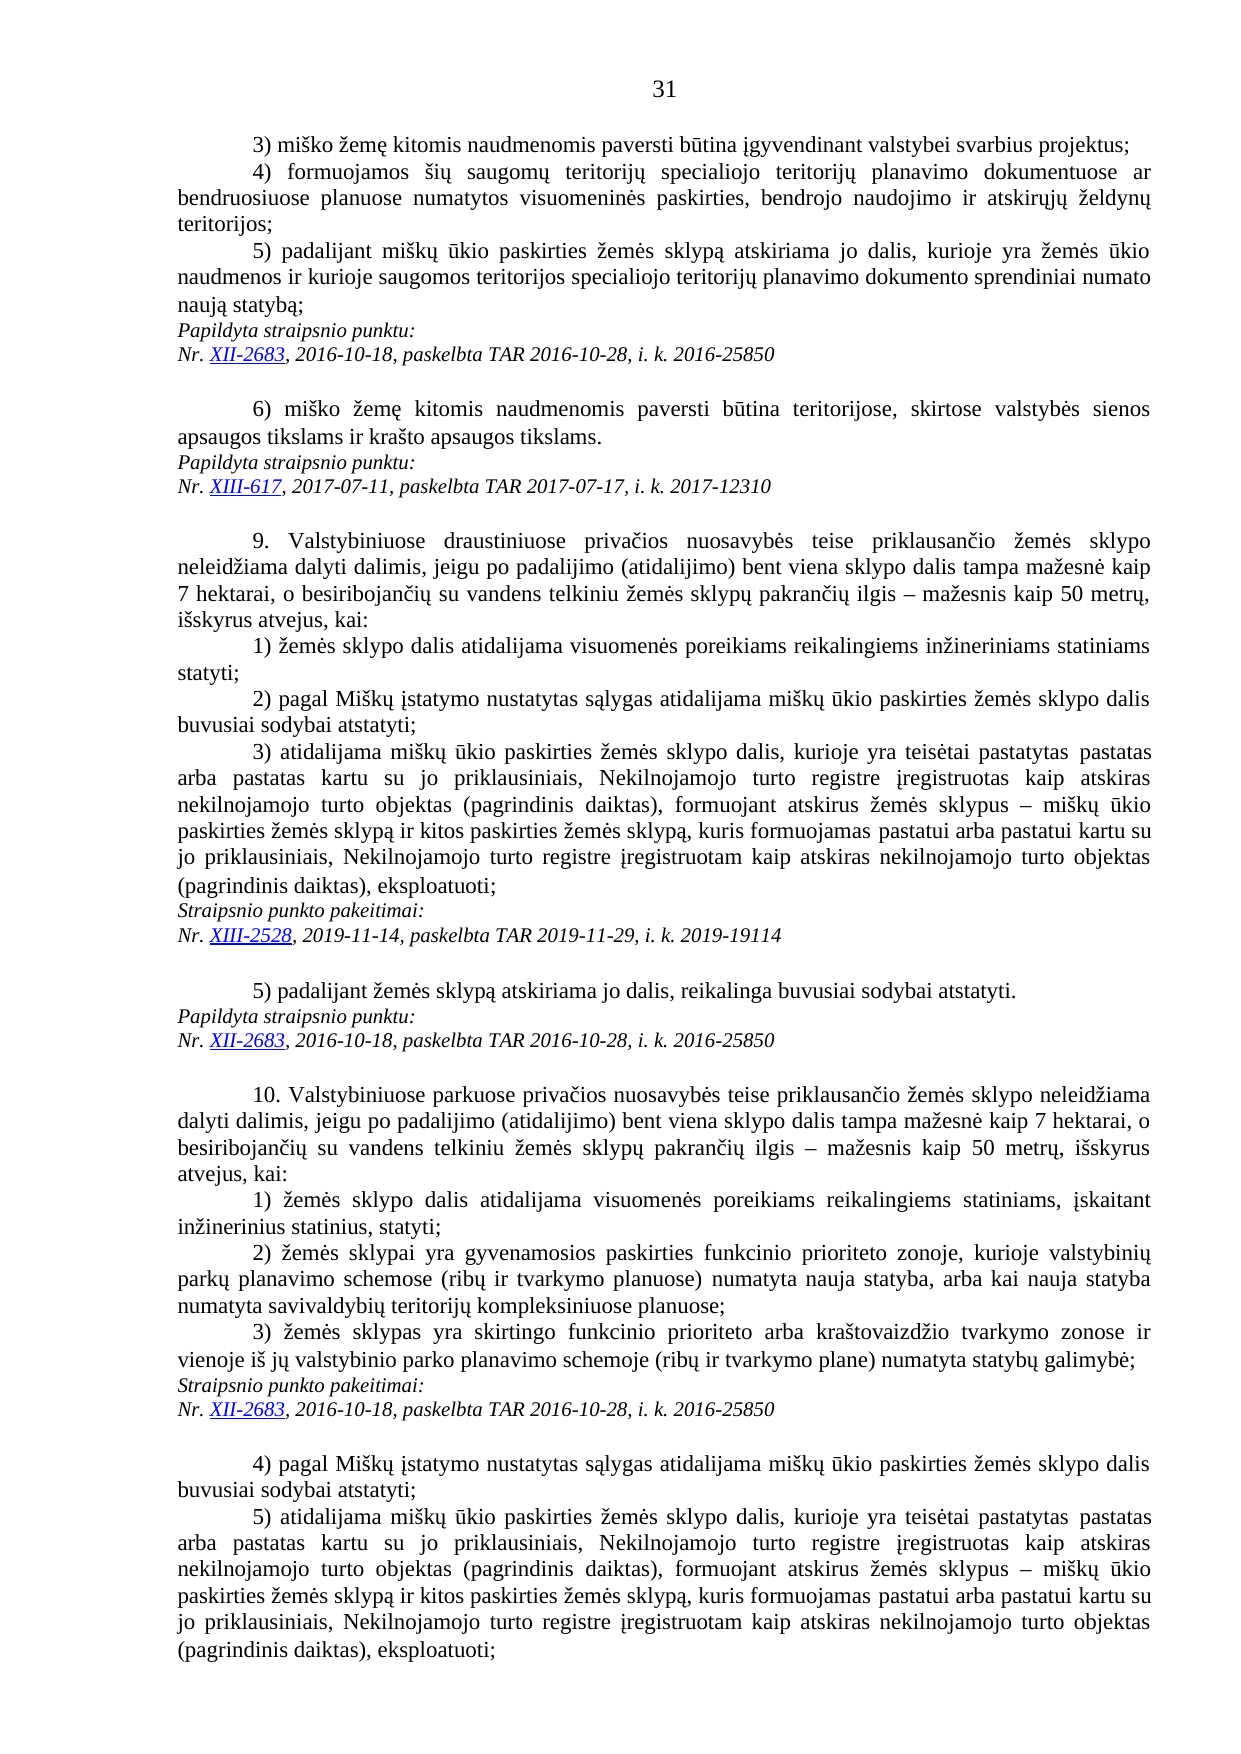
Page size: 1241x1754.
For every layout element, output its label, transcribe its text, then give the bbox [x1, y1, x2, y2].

text Papildyta straipsnio punktu: [177, 1004, 1152, 1028]
text 3) žemės sklypas yra skirtingo funkcinio prioriteto arba kraštovaizdžio tvarkymo zonose ir vienoje iš jų valstybinio parko planavimo schemoje (ribų ir tvarkymo plane) numatyta statybų galimybė; [177, 1318, 1152, 1373]
text 1) žemės sklypo dalis atidalijama visuomenės poreikiams reikalingiems statiniams, įskaitant inžinerinius statinius, statyti; [177, 1186, 1152, 1239]
text Nr. XII-2683, 2016-10-18, paskelbta TAR 2016-10-28, i. k. 2016-25850 [177, 342, 1152, 366]
text Straipsnio punkto pakeitimai: [177, 898, 1152, 922]
text 2) žemės sklypai yra gyvenamosios paskirties funkcinio prioriteto zonoje, kurioje valstybinių parkų planavimo schemose (ribų ir tvarkymo planuose) numatyta nauja statyba, arba kai nauja statyba numatyta savivaldybių teritorijų kompleksiniuose planuose; [177, 1239, 1152, 1318]
text 5) padalijant žemės sklypą atskiriama jo dalis, reikalinga buvusiai sodybai atstatyti. [177, 975, 1152, 1004]
text 1) žemės sklypo dalis atidalijama visuomenės poreikiams reikalingiems inžineriniams statiniams statyti; [177, 632, 1152, 685]
text Nr. XII-2683, 2016-10-18, paskelbta TAR 2016-10-28, i. k. 2016-25850 [177, 1028, 1152, 1052]
text 9. Valstybiniuose draustiniuose privačios nuosavybės teise priklausančio žemės sklypo neleidžiama dalyti dalimis, jeigu po padalijimo (atidalijimo) bent viena sklypo dalis tampa mažesnė kaip 7 hektarai, o besiribojančių su vandens telkiniu žemės sklypų pakrančių ilgis – mažesnis kaip 50 metrų, išskyrus atvejus, kai: [177, 527, 1152, 632]
text 3) atidalijama miškų ūkio paskirties žemės sklypo dalis, kurioje yra teisėtai pastatytas pastatas arba pastatas kartu su jo priklausiniais, Nekilnojamojo turto registre įregistruotas kaip atskiras nekilnojamojo turto objektas (pagrindinis daiktas), formuojant atskirus žemės sklypus – miškų ūkio paskirties žemės sklypą ir kitos paskirties žemės sklypą, kuris formuojamas pastatui arba pastatui kartu su jo priklausiniais, Nekilnojamojo turto registre įregistruotam kaip atskiras nekilnojamojo turto objektas (pagrindinis daiktas), eksploatuoti; [177, 738, 1152, 898]
text 5) padalijant miškų ūkio paskirties žemės sklypą atskiriama jo dalis, kurioje yra žemės ūkio naudmenos ir kurioje saugomos teritorijos specialiojo teritorijų planavimo dokumento sprendiniai numato naują statybą; [177, 237, 1152, 318]
text Nr. XII-2683, 2016-10-18, paskelbta TAR 2016-10-28, i. k. 2016-25850 [177, 1397, 1152, 1421]
text 4) formuojamos šių saugomų teritorijų specialiojo teritorijų planavimo dokumentuose ar bendruosiuose planuose numatytos visuomeninės paskirties, bendrojo naudojimo ir atskirųjų želdynų teritorijos; [177, 158, 1152, 237]
text 4) pagal Miškų įstatymo nustatytas sąlygas atidalijama miškų ūkio paskirties žemės sklypo dalis buvusiai sodybai atstatyti; [177, 1450, 1152, 1503]
text 5) atidalijama miškų ūkio paskirties žemės sklypo dalis, kurioje yra teisėtai pastatytas pastatas arba pastatas kartu su jo priklausiniais, Nekilnojamojo turto registre įregistruotas kaip atskiras nekilnojamojo turto objektas (pagrindinis daiktas), formuojant atskirus žemės sklypus – miškų ūkio paskirties žemės sklypą ir kitos paskirties žemės sklypą, kuris formuojamas pastatui arba pastatui kartu su jo priklausiniais, Nekilnojamojo turto registre įregistruotam kaip atskiras nekilnojamojo turto objektas (pagrindinis daiktas), eksploatuoti; [177, 1503, 1152, 1663]
text 3) miško žemę kitomis naudmenomis paversti būtina įgyvendinant valstybei svarbius projektus; [177, 131, 1152, 158]
text Papildyta straipsnio punktu: [177, 318, 1152, 342]
text Straipsnio punkto pakeitimai: [177, 1373, 1152, 1397]
text 10. Valstybiniuose parkuose privačios nuosavybės teise priklausančio žemės sklypo neleidžiama dalyti dalimis, jeigu po padalijimo (atidalijimo) bent viena sklypo dalis tampa mažesnė kaip 7 hektarai, o besiribojančių su vandens telkiniu žemės sklypų pakrančių ilgis – mažesnis kaip 50 metrų, išskyrus atvejus, kai: [177, 1081, 1152, 1186]
text Nr. XIII-2528, 2019-11-14, paskelbta TAR 2019-11-29, i. k. 2019-19114 [177, 922, 1152, 947]
text Papildyta straipsnio punktu: [177, 450, 1152, 474]
text 6) miško žemę kitomis naudmenomis paversti būtina teritorijose, skirtose valstybės sienos apsaugos tikslams ir krašto apsaugos tikslams. [177, 395, 1152, 450]
text Nr. XIII-617, 2017-07-11, paskelbta TAR 2017-07-17, i. k. 2017-12310 [177, 474, 1152, 498]
text 2) pagal Miškų įstatymo nustatytas sąlygas atidalijama miškų ūkio paskirties žemės sklypo dalis buvusiai sodybai atstatyti; [177, 685, 1152, 738]
